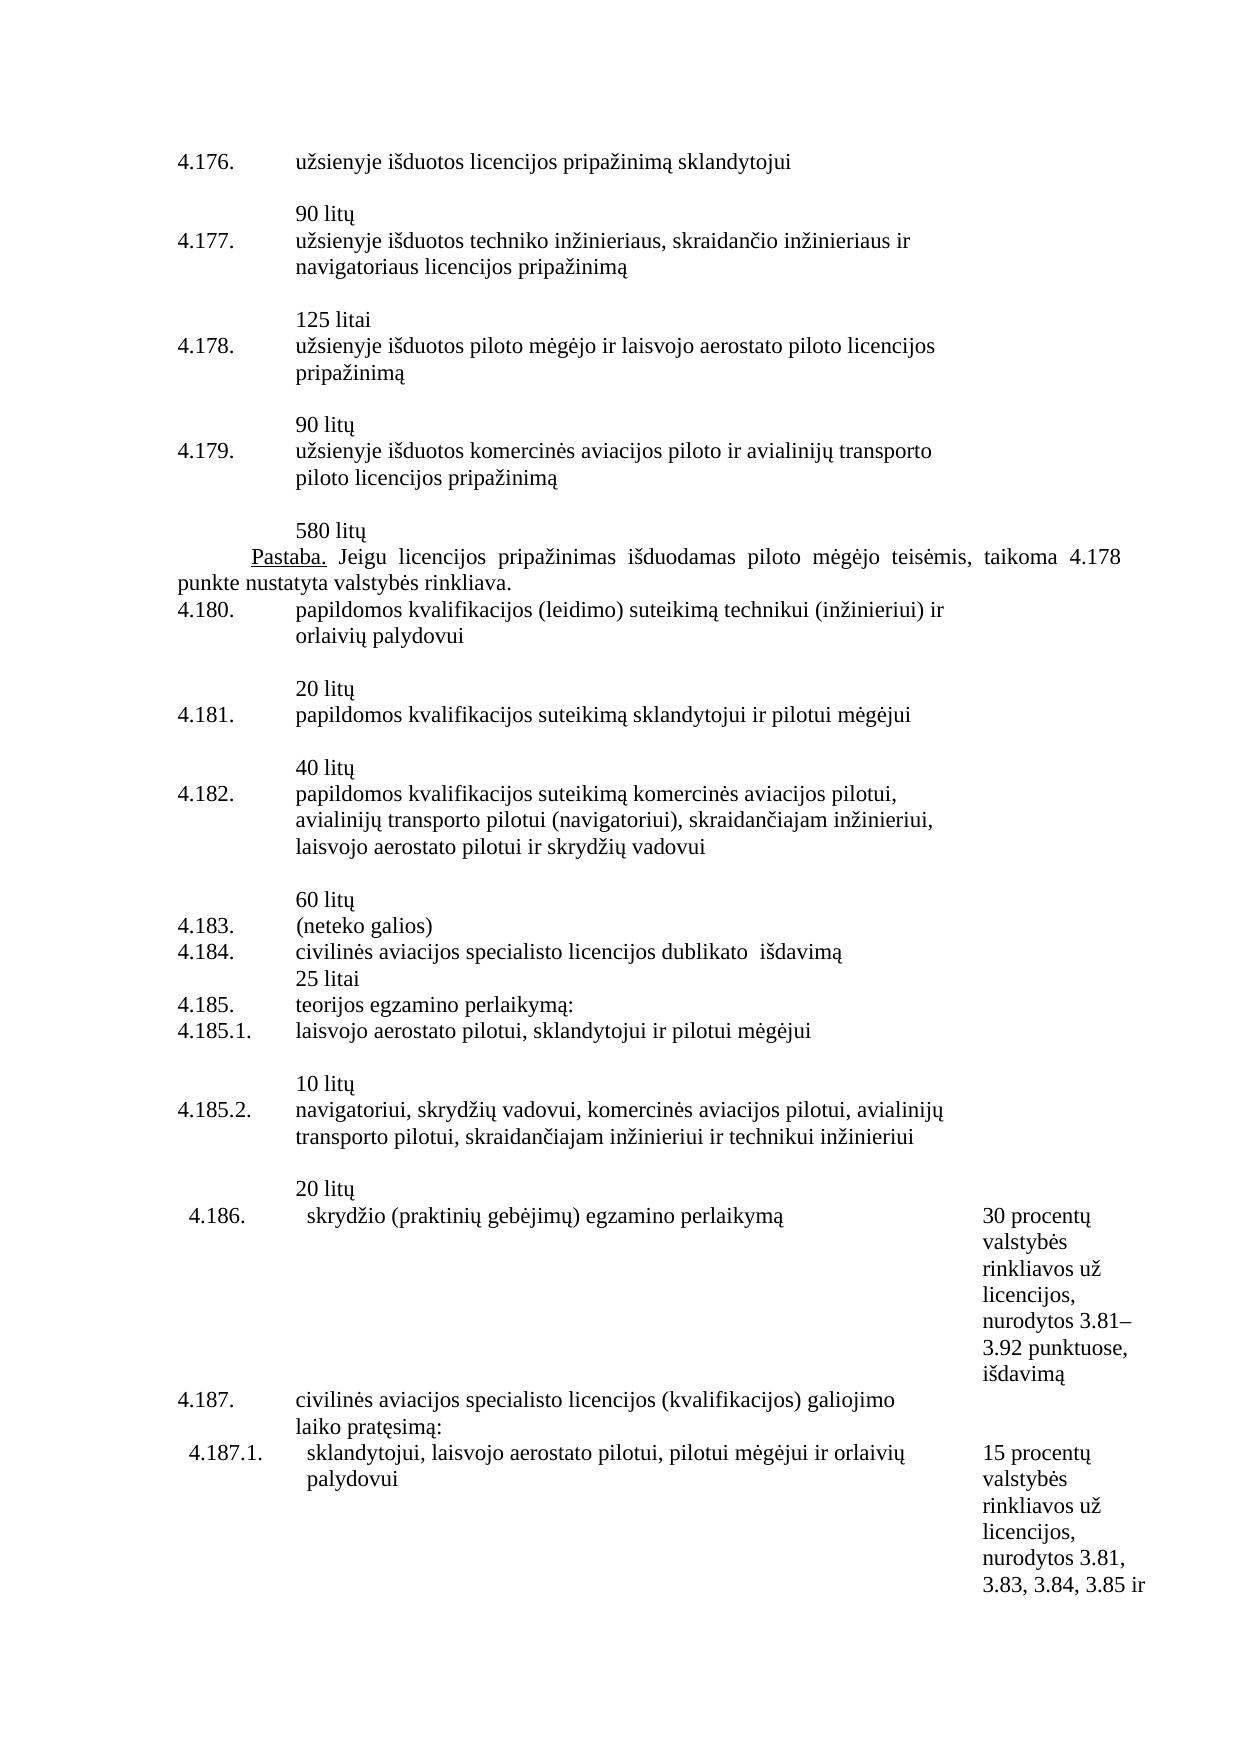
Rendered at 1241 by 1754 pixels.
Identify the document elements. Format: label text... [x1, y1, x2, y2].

text 4.180. papildomos kvalifikacijos (leidimo) suteikimą technikui (inžinieriui) ir orlaivių palydovui 20 litų [177, 596, 945, 701]
text 4.177. užsienyje išduotos techniko inžinieriaus, skraidančio inžinieriaus ir navigatoriaus licencijos pripažinimą 125 litai [177, 227, 945, 332]
text 4.187. civilinės aviacijos specialisto licencijos (kvalifikacijos) galiojimo laiko pratęsimą: [177, 1386, 945, 1439]
text 4.181. papildomos kvalifikacijos suteikimą sklandytojui ir pilotui mėgėjui 40 litų [177, 701, 945, 780]
table_header 4.187.1. [177, 1439, 295, 1597]
table_header sklandytojui, laisvojo aerostato pilotui, pilotui mėgėjui ir orlaivių palydovui [295, 1439, 971, 1597]
text Pastaba. Jeigu licencijos pripažinimas išduodamas piloto mėgėjo teisėmis, taikoma 4.178 punkte nustatyta valstybės rinkliava. [177, 543, 1122, 596]
table_header 15 procentų valstybės rinkliavos už licencijos, nurodytos 3.81, 3.83, 3.84, 3.85 ir [971, 1439, 1163, 1597]
table_header skrydžio (praktinių gebėjimų) egzamino perlaikymą [295, 1202, 971, 1386]
list (neteko galios) [177, 912, 945, 938]
table_header 30 procentų valstybės rinkliavos už licencijos, nurodytos 3.81–3.92 punktuose, išdavimą [971, 1202, 1163, 1386]
text 4.185. teorijos egzamino perlaikymą: [177, 991, 945, 1017]
text 4.184. civilinės aviacijos specialisto licencijos dublikato išdavimą 25 litai [177, 938, 945, 991]
table_header 4.186. [177, 1202, 295, 1386]
text 4.176. užsienyje išduotos licencijos pripažinimą sklandytojui 90 litų [177, 148, 945, 227]
text 4.185.1. laisvojo aerostato pilotui, sklandytojui ir pilotui mėgėjui 10 litų [177, 1017, 945, 1096]
text 4.179. užsienyje išduotos komercinės aviacijos piloto ir avialinijų transporto piloto licencijos pripažinimą 580 litų [177, 438, 945, 543]
text 4.178. užsienyje išduotos piloto mėgėjo ir laisvojo aerostato piloto licencijos pripažinimą 90 litų [177, 332, 945, 438]
text 4.182. papildomos kvalifikacijos suteikimą komercinės aviacijos pilotui, avialinijų transporto pilotui (navigatoriui), skraidančiajam inžinieriui, laisvojo aerostato pilotui ir skrydžių vadovui 60 litų [177, 780, 945, 912]
text 4.185.2. navigatoriui, skrydžių vadovui, komercinės aviacijos pilotui, avialinijų transporto pilotui, skraidančiajam inžinieriui ir technikui inžinieriui 20 litų [177, 1096, 945, 1202]
